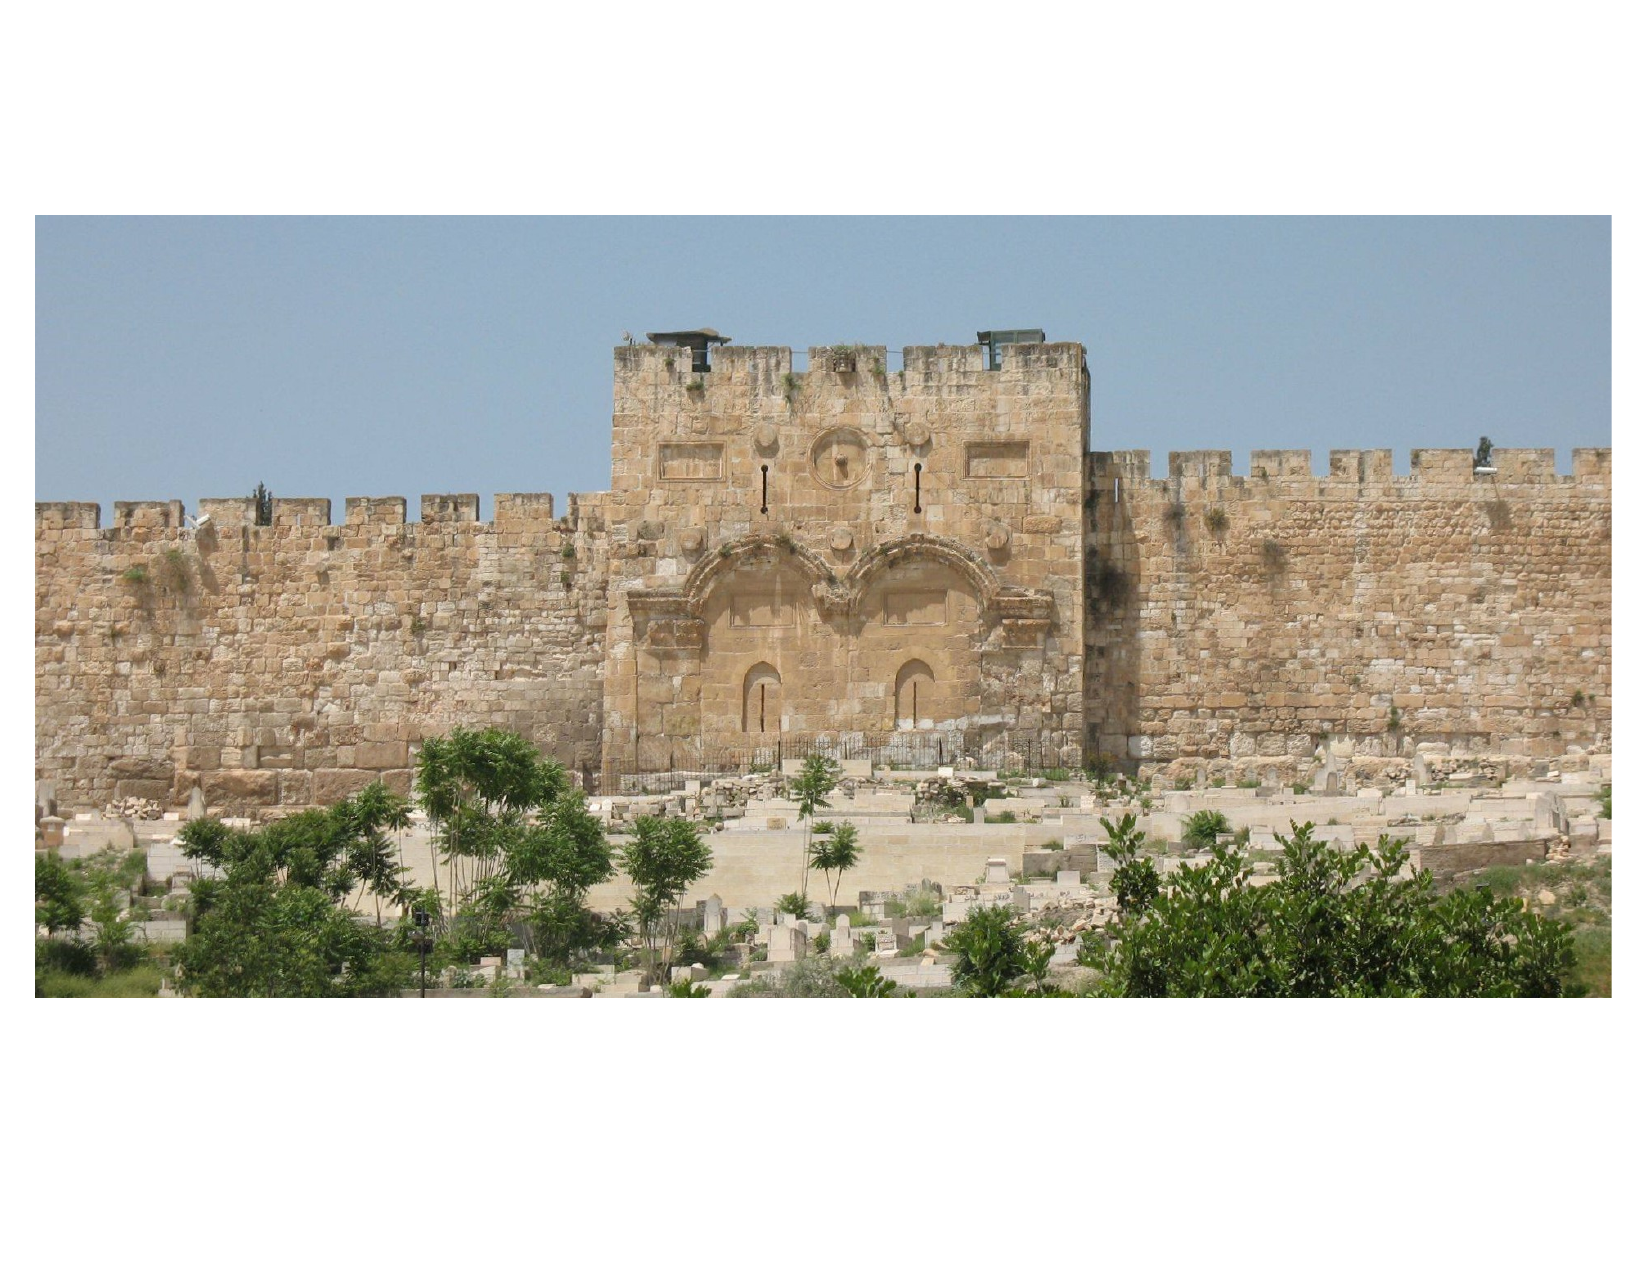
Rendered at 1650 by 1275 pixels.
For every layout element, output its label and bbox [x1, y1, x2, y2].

picture [35, 215, 1612, 998]
